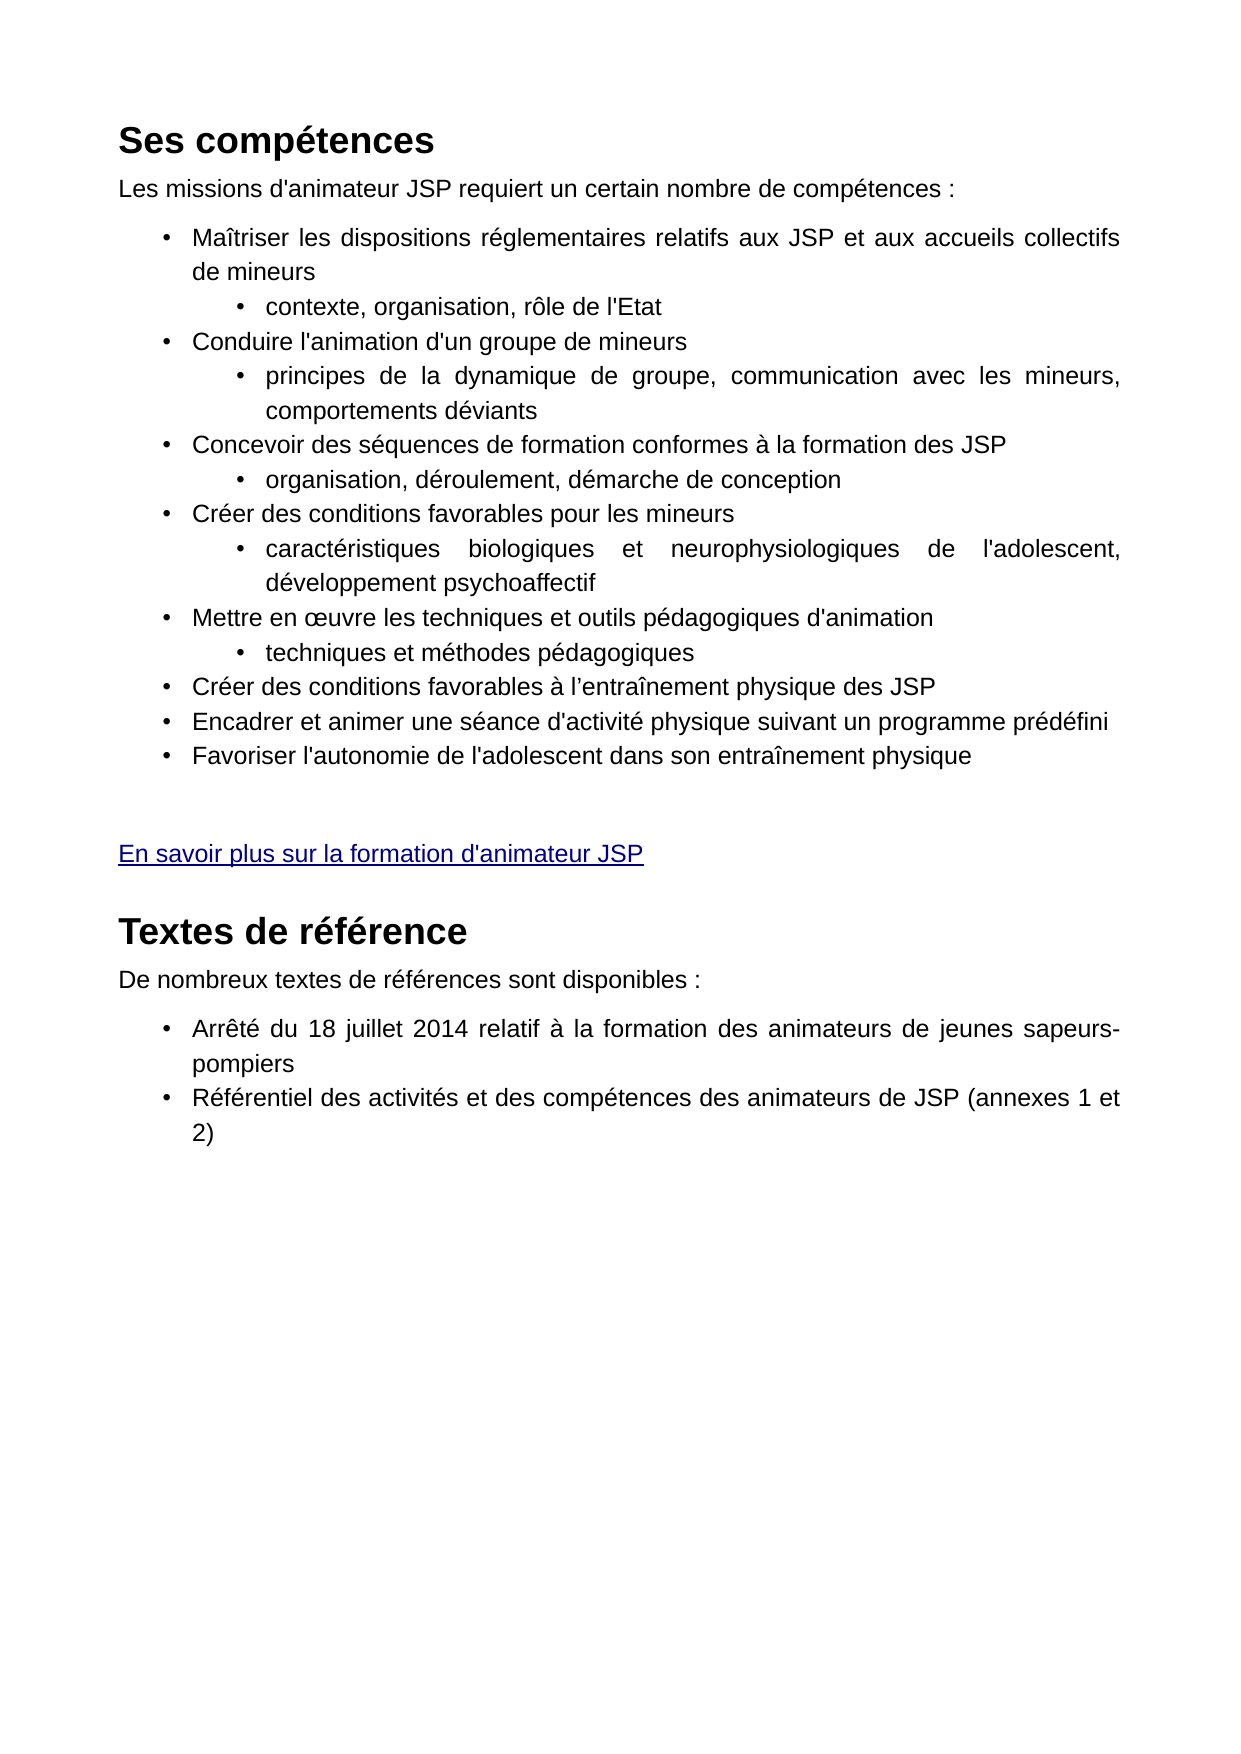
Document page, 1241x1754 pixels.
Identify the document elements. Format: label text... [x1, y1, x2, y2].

subtitle Ses compétences [118, 118, 1122, 161]
list caractéristiques biologiques et neurophysiologiques de l'adolescent, développement psychoaffectif [236, 534, 1122, 597]
list techniques et méthodes pédagogiques [236, 637, 1122, 666]
list Arrêté du 18 juillet 2014 relatif à la formation des animateurs de jeunes sapeurs-pompiers [162, 1014, 1122, 1077]
list principes de la dynamique de groupe, communication avec les mineurs, comportements déviants [236, 361, 1122, 424]
list Référentiel des activités et des compétences des animateurs de JSP (annexes 1 et 2) [162, 1083, 1122, 1146]
list Mettre en œuvre les techniques et outils pédagogiques d'animation [162, 603, 1122, 632]
text Les missions d'animateur JSP requiert un certain nombre de compétences : [118, 174, 1122, 202]
list Créer des conditions favorables à l’entraînement physique des JSP [162, 672, 1122, 701]
list Créer des conditions favorables pour les mineurs [162, 499, 1122, 528]
text En savoir plus sur la formation d'animateur JSP [118, 839, 1122, 868]
list Encadrer et animer une séance d'activité physique suivant un programme prédéfini [162, 707, 1122, 736]
list Maîtriser les dispositions réglementaires relatifs aux JSP et aux accueils collectifs de mineurs [162, 223, 1122, 286]
text De nombreux textes de références sont disponibles : [118, 965, 1122, 994]
subtitle Textes de référence [118, 909, 1122, 952]
list contexte, organisation, rôle de l'Etat [236, 292, 1122, 321]
list Conduire l'animation d'un groupe de mineurs [162, 326, 1122, 355]
list organisation, déroulement, démarche de conception [236, 465, 1122, 493]
list Concevoir des séquences de formation conformes à la formation des JSP [162, 430, 1122, 459]
list Favoriser l'autonomie de l'adolescent dans son entraînement physique [162, 741, 1122, 770]
